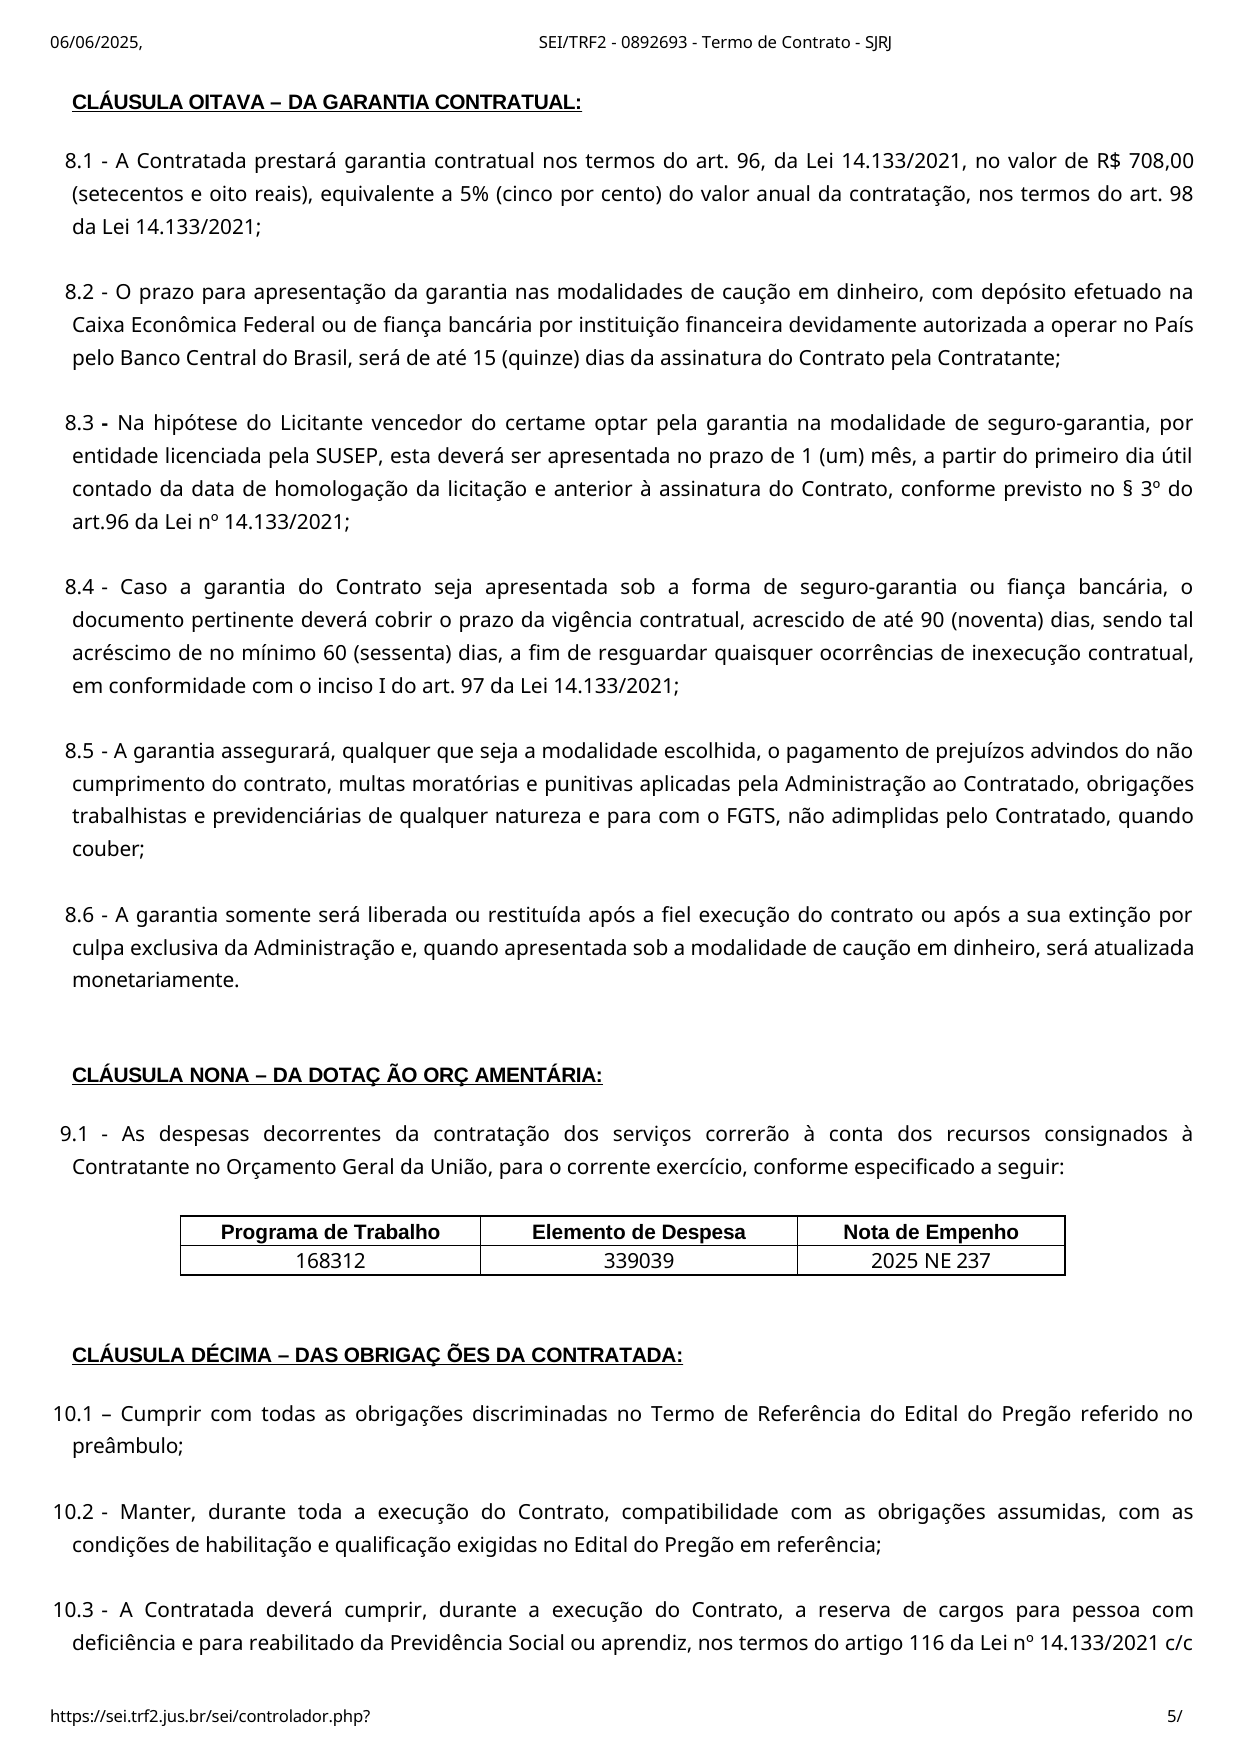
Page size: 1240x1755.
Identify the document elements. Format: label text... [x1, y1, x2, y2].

list – Cumprir com todas as obrigações discriminadas no Termo de Referência do Edital do Pregão referido no preâmbulo; [59, 1399, 1195, 1460]
list - A Contratada deverá cumprir, durante a execução do Contrato, a reserva de cargos para pessoa com deficiência e para reabilitado da Previdência Social ou aprendiz, nos termos do artigo 116 da Lei nº 14.133/2021 c/c artigo 93 da Lei nº 8.213/1991 c/c artigo 10 da Resolução nº 401-CNJ, de 16/06/2021, bem como as reservas de cargos previstas em outras normas específicas, observada a devida comprovação, sempre que solicitado pela Administração; [59, 1595, 1195, 1656]
list - A garantia somente será liberada ou restituída após a fiel execução do contrato ou após a sua extinção por culpa exclusiva da Administração e, quando apresentada sob a modalidade de caução em dinheiro, será atualizada monetariamente. [59, 900, 1195, 994]
list - Manter, durante toda a execução do Contrato, compatibilidade com as obrigações assumidas, com as condições de habilitação e qualificação exigidas no Edital do Pregão em referência; [59, 1497, 1195, 1558]
table_header Programa de Trabalho [181, 1217, 480, 1244]
table_header Nota de Empenho [798, 1217, 1064, 1244]
list - Caso a garantia do Contrato seja apresentada sob a forma de seguro-garantia ou fiança bancária, o documento pertinente deverá cobrir o prazo da vigência contratual, acrescido de até 90 (noventa) dias, sendo tal acréscimo de no mínimo 60 (sessenta) dias, a fim de resguardar quaisquer ocorrências de inexecução contratual, em conformidade com o inciso I do art. 97 da Lei 14.133/2021; [59, 572, 1195, 699]
list - A garantia assegurará, qualquer que seja a modalidade escolhida, o pagamento de prejuízos advindos do não cumprimento do contrato, multas moratórias e punitivas aplicadas pela Administração ao Contratado, obrigações trabalhistas e previdenciárias de qualquer natureza e para com o FGTS, não adimplidas pelo Contratado, quando couber; [59, 736, 1195, 863]
subtitle CLÁUSULA OITAVA – DA GARANTIA CONTRATUAL: [72, 90, 1195, 114]
list - O prazo para apresentação da garantia nas modalidades de caução em dinheiro, com depósito efetuado na Caixa Econômica Federal ou de fiança bancária por instituição financeira devidamente autorizada a operar no País pelo Banco Central do Brasil, será de até 15 (quinze) dias da assinatura do Contrato pela Contratante; [59, 277, 1195, 371]
list - As despesas decorrentes da contratação dos serviços correrão à conta dos recursos consignados à Contratante no Orçamento Geral da União, para o corrente exercício, conforme especificado a seguir: [59, 1119, 1195, 1181]
table_header Elemento de Despesa [481, 1217, 797, 1244]
table_cell 2025 NE 237 [798, 1246, 1064, 1274]
table_cell 168312 [181, 1246, 480, 1274]
subtitle CLÁUSULA NONA – DA DOTAÇ ÃO ORÇ AMENTÁRIA: [72, 1063, 1195, 1087]
list - Na hipótese do Licitante vencedor do certame optar pela garantia na modalidade de seguro-garantia, por entidade licenciada pela SUSEP, esta deverá ser apresentada no prazo de 1 (um) mês, a partir do primeiro dia útil contado da data de homologação da licitação e anterior à assinatura do Contrato, conforme previsto no § 3º do art.96 da Lei nº 14.133/2021; [59, 408, 1195, 535]
list - A Contratada prestará garantia contratual nos termos do art. 96, da Lei 14.133/2021, no valor de R$ 708,00 (setecentos e oito reais), equivalente a 5% (cinco por cento) do valor anual da contratação, nos termos do art. 98 da Lei 14.133/2021; [59, 146, 1195, 240]
table_cell 339039 [481, 1246, 797, 1274]
subtitle CLÁUSULA DÉCIMA – DAS OBRIGAÇ ÕES DA CONTRATADA: [72, 1343, 1195, 1367]
